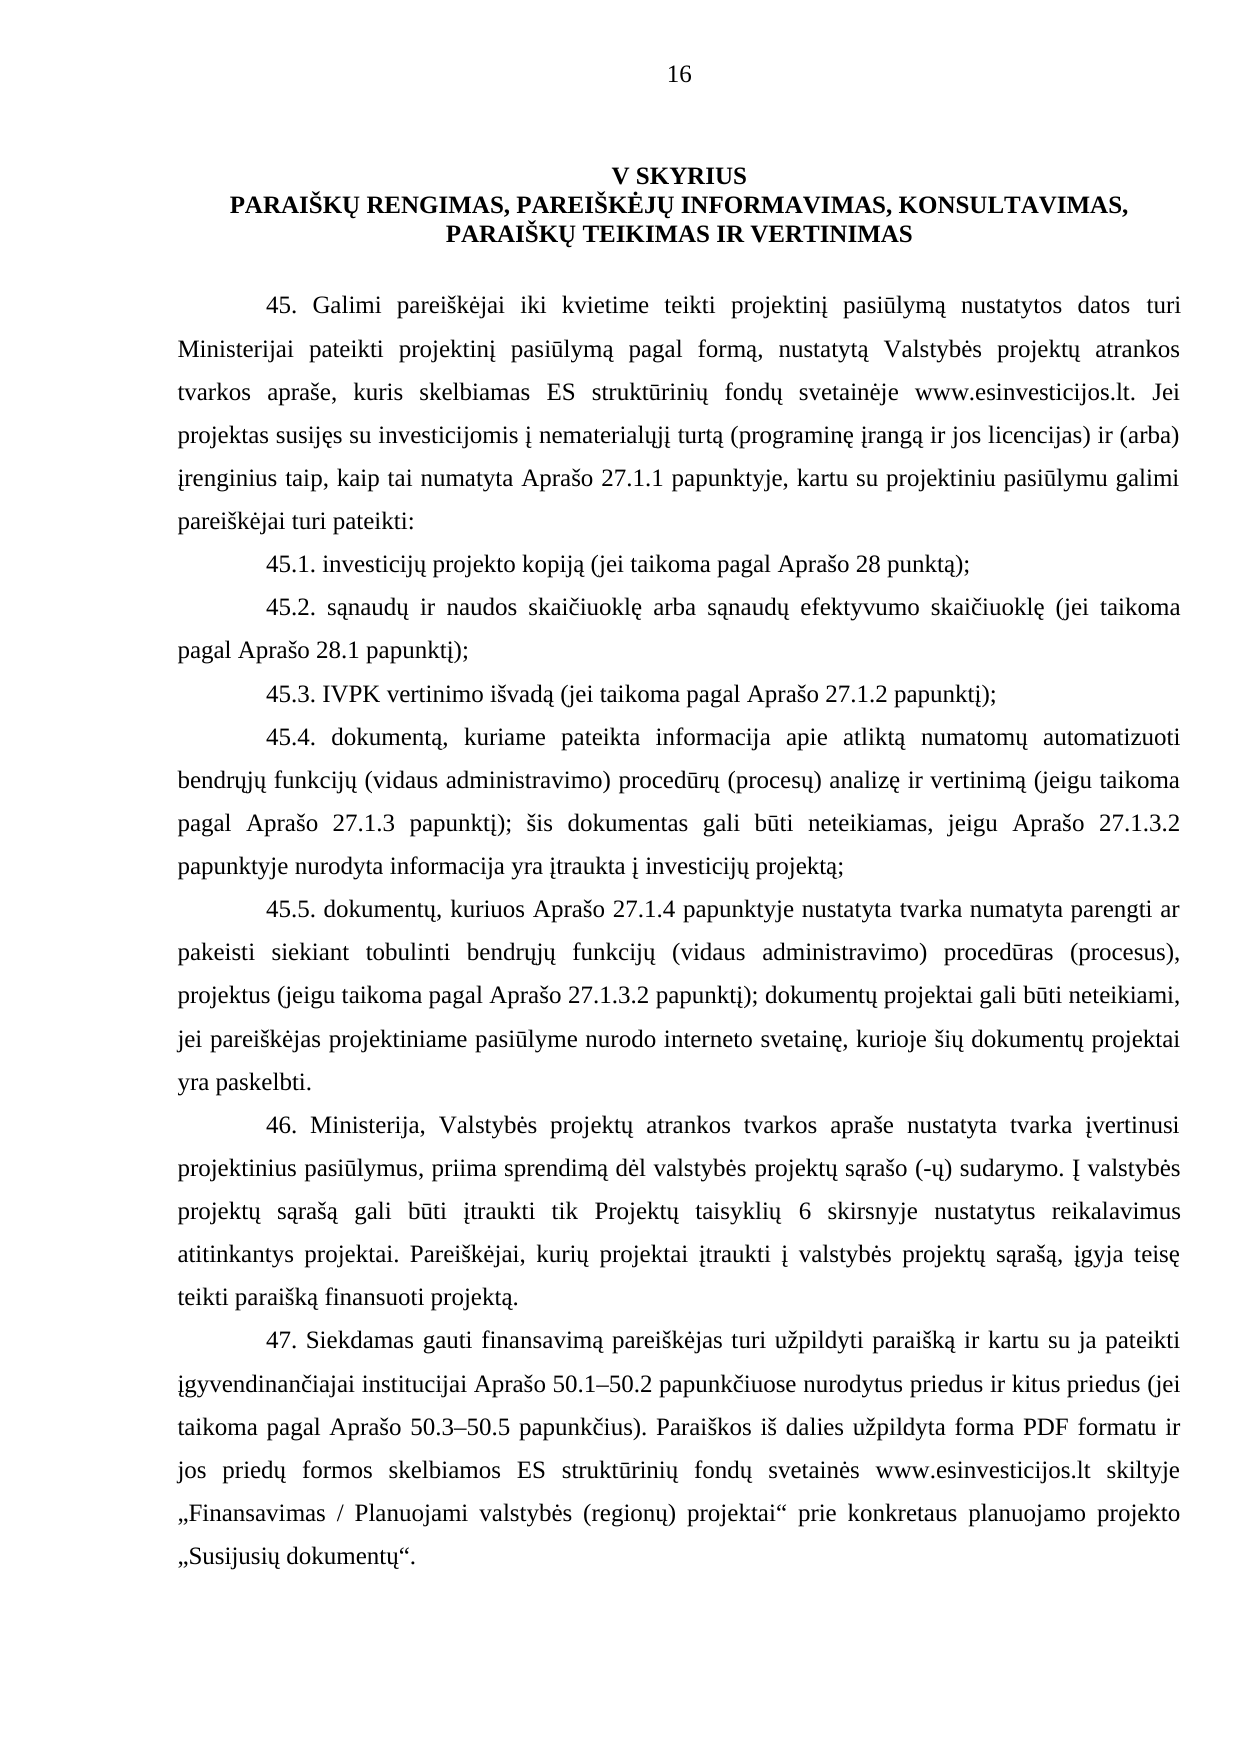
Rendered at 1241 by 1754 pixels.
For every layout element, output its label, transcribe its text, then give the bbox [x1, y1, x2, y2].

text 45.3. IVPK vertinimo išvadą (jei taikoma pagal Aprašo 27.1.2 papunktį); [177, 679, 1181, 707]
text 45. Galimi pareiškėjai iki kvietime teikti projektinį pasiūlymą nustatytos datos turi Ministerijai pateikti projektinį pasiūlymą pagal formą, nustatytą Valstybės projektų atrankos tvarkos apraše, kuris skelbiamas ES struktūrinių fondų svetainėje www.esinvesticijos.lt. Jei projektas susijęs su investicijomis į nematerialųjį turtą (programinę įrangą ir jos licencijas) ir (arba) įrenginius taip, kaip tai numatyta Aprašo 27.1.1 papunktyje, kartu su projektiniu pasiūlymu galimi pareiškėjai turi pateikti: [177, 291, 1181, 535]
text 46. Ministerija, Valstybės projektų atrankos tvarkos apraše nustatyta tvarka įvertinusi projektinius pasiūlymus, priima sprendimą dėl valstybės projektų sąrašo (-ų) sudarymo. Į valstybės projektų sąrašą gali būti įtraukti tik Projektų taisyklių 6 skirsnyje nustatytus reikalavimus atitinkantys projektai. Pareiškėjai, kurių projektai įtraukti į valstybės projektų sąrašą, įgyja teisę teikti paraišką finansuoti projektą. [177, 1110, 1181, 1311]
text 47. Siekdamas gauti finansavimą pareiškėjas turi užpildyti paraišką ir kartu su ja pateikti įgyvendinančiajai institucijai Aprašo 50.1–50.2 papunkčiuose nurodytus priedus ir kitus priedus (jei taikoma pagal Aprašo 50.3–50.5 papunkčius). Paraiškos iš dalies užpildyta forma PDF formatu ir jos priedų formos skelbiamos ES struktūrinių fondų svetainės www.esinvesticijos.lt skiltyje „Finansavimas / Planuojami valstybės (regionų) projektai“ prie konkretaus planuojamo projekto „Susijusių dokumentų“. [177, 1326, 1181, 1570]
text V SKYRIUS [177, 161, 1181, 190]
text 45.2. sąnaudų ir naudos skaičiuoklę arba sąnaudų efektyvumo skaičiuoklę (jei taikoma pagal Aprašo 28.1 papunktį); [177, 592, 1181, 664]
text 45.4. dokumentą, kuriame pateikta informacija apie atliktą numatomų automatizuoti bendrųjų funkcijų (vidaus administravimo) procedūrų (procesų) analizę ir vertinimą (jeigu taikoma pagal Aprašo 27.1.3 papunktį); šis dokumentas gali būti neteikiamas, jeigu Aprašo 27.1.3.2 papunktyje nurodyta informacija yra įtraukta į investicijų projektą; [177, 722, 1181, 880]
text 45.1. investicijų projekto kopiją (jei taikoma pagal Aprašo 28 punktą); [177, 549, 1181, 578]
text PARAIŠKŲ RENGIMAS, PAREIŠKĖJŲ INFORMAVIMAS, KONSULTAVIMAS, PARAIŠKŲ TEIKIMAS IR VERTINIMAS [177, 190, 1181, 247]
text 45.5. dokumentų, kuriuos Aprašo 27.1.4 papunktyje nustatyta tvarka numatyta parengti ar pakeisti siekiant tobulinti bendrųjų funkcijų (vidaus administravimo) procedūras (procesus), projektus (jeigu taikoma pagal Aprašo 27.1.3.2 papunktį); dokumentų projektai gali būti neteikiami, jei pareiškėjas projektiniame pasiūlyme nurodo interneto svetainę, kurioje šių dokumentų projektai yra paskelbti. [177, 894, 1181, 1096]
